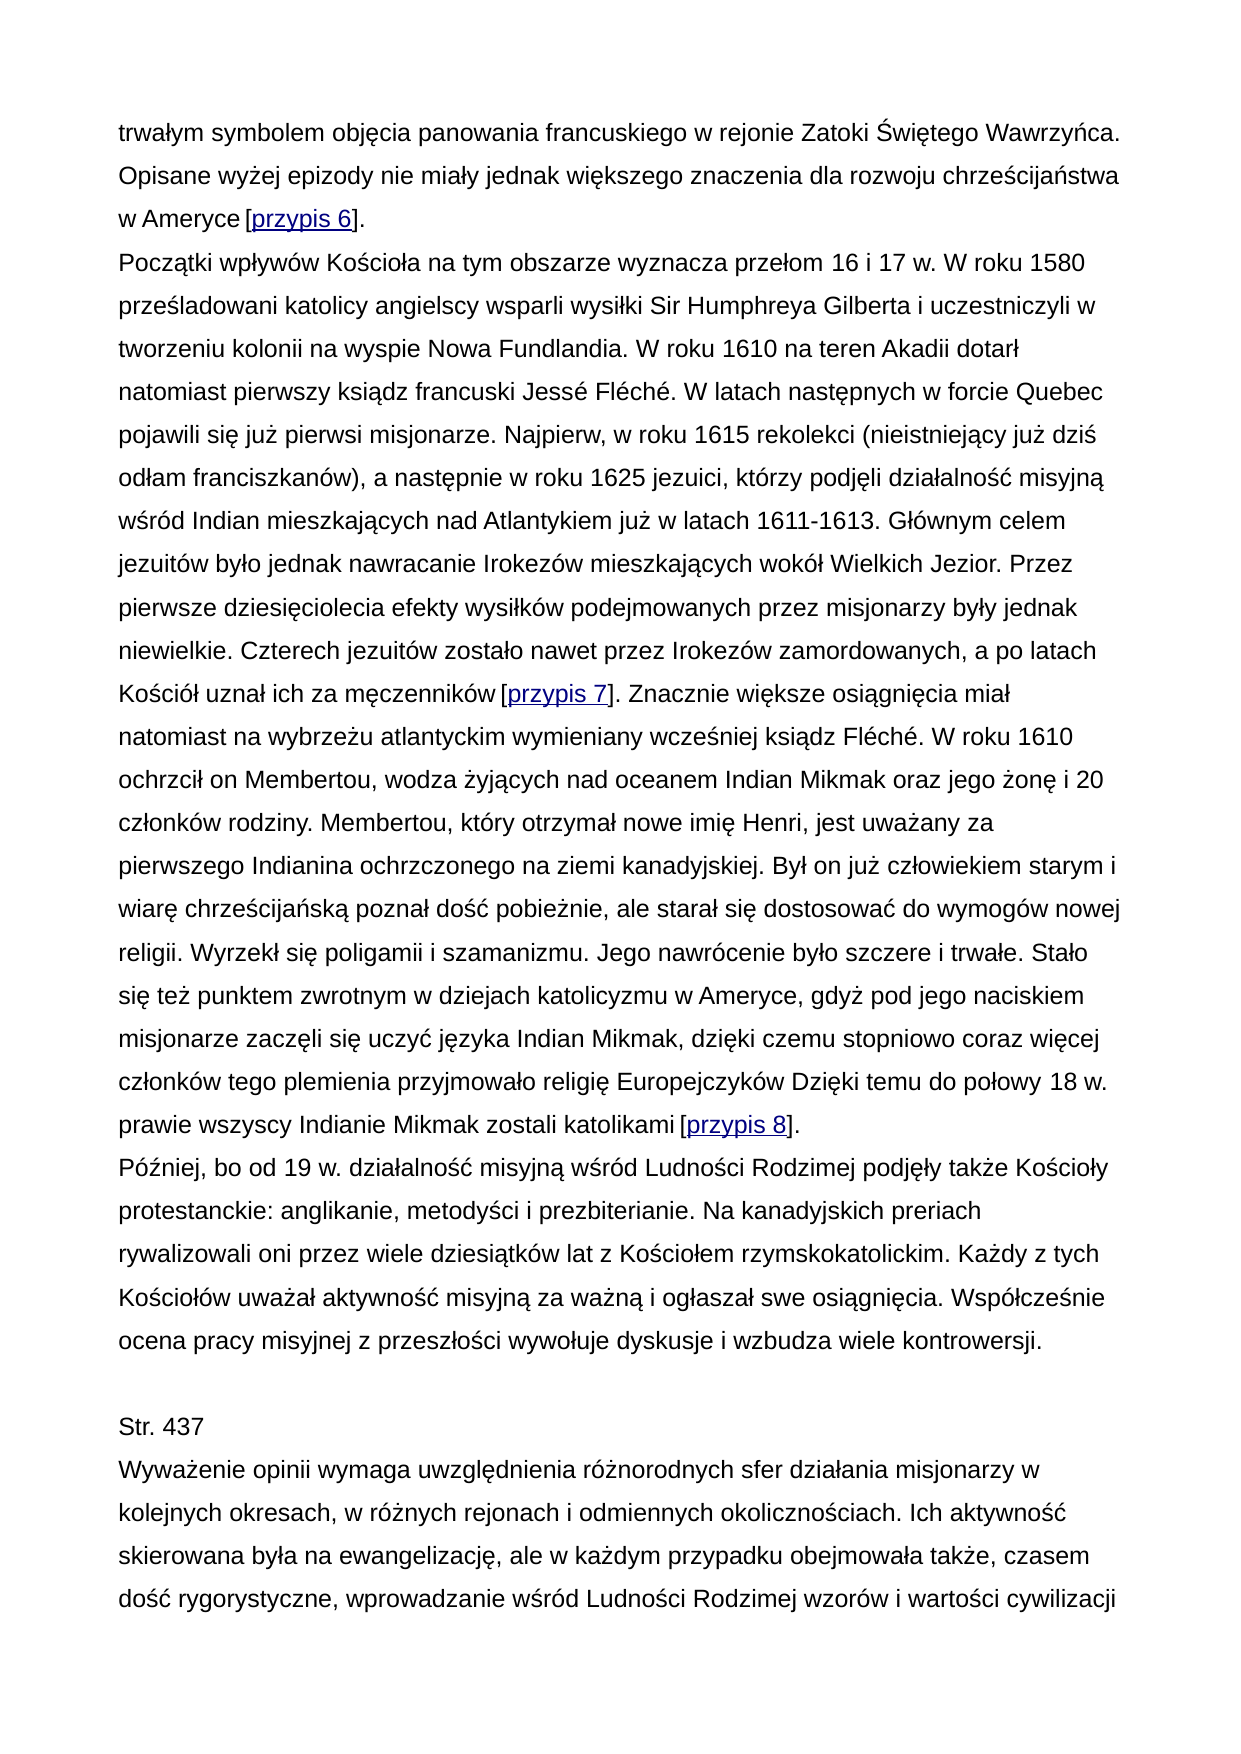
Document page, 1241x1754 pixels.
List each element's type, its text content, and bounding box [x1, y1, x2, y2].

text trwałym symbolem objęcia panowania francuskiego w rejonie Zatoki Świętego Wawrzyńca. Opisane wyżej epizody nie miały jednak większego znaczenia dla rozwoju chrześcijaństwa w Ameryce [przypis 6]. [118, 118, 1122, 233]
text Później, bo od 19 w. działalność misyjną wśród Ludności Rodzimej podjęły także Kościoły protestanckie: anglikanie, metodyści i prezbiterianie. Na kanadyjskich preriach rywalizowali oni przez wiele dziesiątków lat z Kościołem rzymskokatolickim. Każdy z tych Kościołów uważał aktywność misyjną za ważną i ogłaszał swe osiągnięcia. Współcześnie ocena pracy misyjnej z przeszłości wywołuje dyskusje i wzbudza wiele kontrowersji. [118, 1153, 1122, 1354]
text Wyważenie opinii wymaga uwzględnienia różnorodnych sfer działania misjonarzy w kolejnych okresach, w różnych rejonach i odmiennych okolicznościach. Ich aktywność skierowana była na ewangelizację, ale w każdym przypadku obejmowała także, czasem dość rygorystyczne, wprowadzanie wśród Ludności Rodzimej wzorów i wartości cywilizacji [118, 1455, 1122, 1613]
text Początki wpływów Kościoła na tym obszarze wyznacza przełom 16 i 17 w. W roku 1580 prześladowani katolicy angielscy wsparli wysiłki Sir Humphreya Gilberta i uczestniczyli w tworzeniu kolonii na wyspie Nowa Fundlandia. W roku 1610 na teren Akadii dotarł natomiast pierwszy ksiądz francuski Jessé Fléché. W latach następnych w forcie Quebec pojawili się już pierwsi misjonarze. Najpierw, w roku 1615 rekolekci (nieistniejący już dziś odłam franciszkanów), a następnie w roku 1625 jezuici, którzy podjęli działalność misyjną wśród Indian mieszkających nad Atlantykiem już w latach 1611-1613. Głównym celem jezuitów było jednak nawracanie Irokezów mieszkających wokół Wielkich Jezior. Przez pierwsze dziesięciolecia efekty wysiłków podejmowanych przez misjonarzy były jednak niewielkie. Czterech jezuitów zostało nawet przez Irokezów zamordowanych, a po latach Kościół uznał ich za męczenników [przypis 7]. Znacznie większe osiągnięcia miał natomiast na wybrzeżu atlantyckim wymieniany wcześniej ksiądz Fléché. W roku 1610 ochrzcił on Membertou, wodza żyjących nad oceanem Indian Mikmak oraz jego żonę i 20 członków rodziny. Membertou, który otrzymał nowe imię Henri, jest uważany za pierwszego Indianina ochrzczonego na ziemi kanadyjskiej. Był on już człowiekiem starym i wiarę chrześcijańską poznał dość pobieżnie, ale starał się dostosować do wymogów nowej religii. Wyrzekł się poligamii i szamanizmu. Jego nawrócenie było szczere i trwałe. Stało się też punktem zwrotnym w dziejach katolicyzmu w Ameryce, gdyż pod jego naciskiem misjonarze zaczęli się uczyć języka Indian Mikmak, dzięki czemu stopniowo coraz więcej członków tego plemienia przyjmowało religię Europejczyków Dzięki temu do połowy 18 w. prawie wszyscy Indianie Mikmak zostali katolikami [przypis 8]. [118, 247, 1122, 1139]
text Str. 437 [118, 1412, 1122, 1441]
